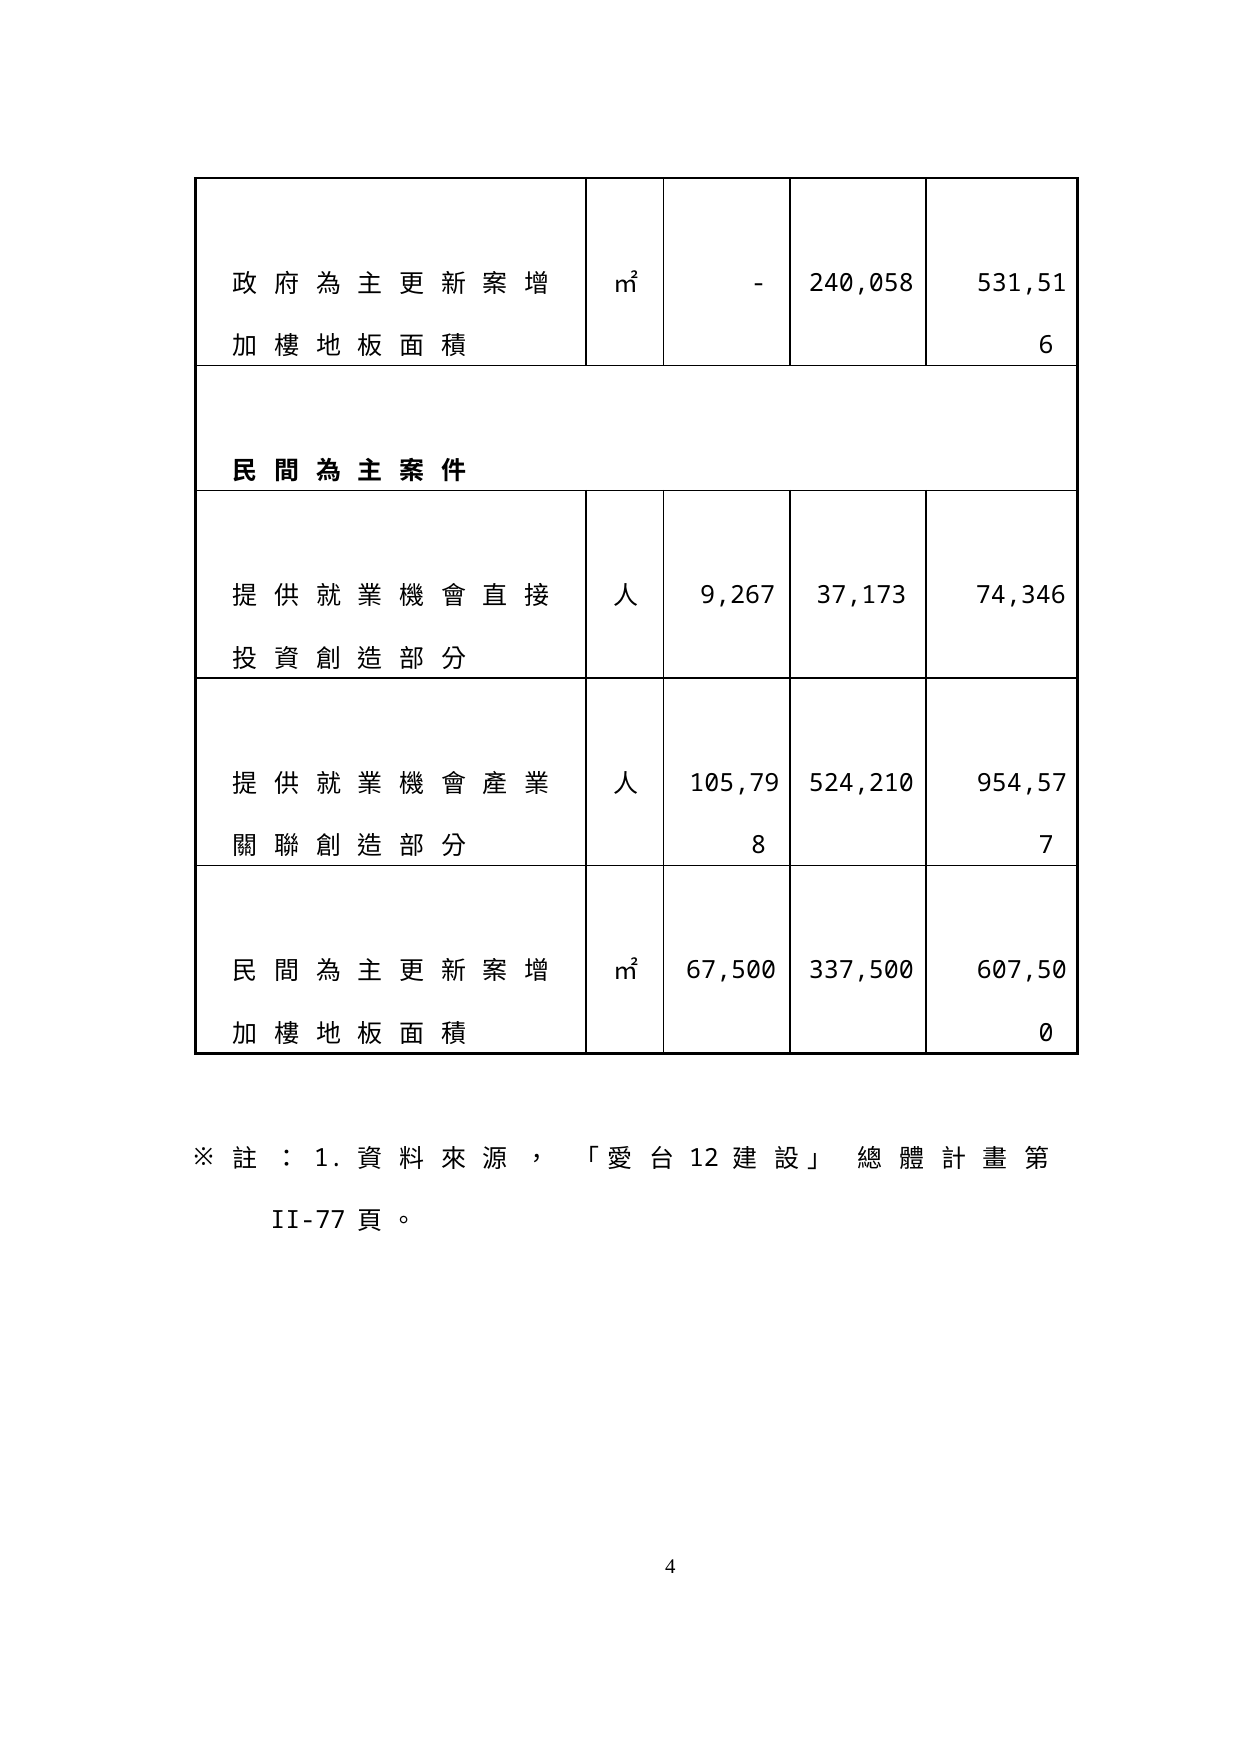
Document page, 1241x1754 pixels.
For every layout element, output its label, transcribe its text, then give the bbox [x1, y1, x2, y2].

text ※註：1.資料來源，「愛台12建設」總體計畫第II-77頁。 [183, 1115, 1058, 1240]
table_cell 提供就業機會產業關聯創造部分 [197, 679, 585, 865]
table_cell 74,346 [927, 491, 1076, 677]
table_cell 37,173 [791, 491, 925, 677]
table_cell - [664, 179, 789, 365]
table_cell 524,210 [791, 679, 925, 865]
table_cell 954,577 [927, 679, 1076, 865]
table_cell 9,267 [664, 491, 789, 677]
table_cell 人 [587, 491, 663, 677]
table_cell 531,516 [927, 179, 1076, 365]
table_cell 105,798 [664, 679, 789, 865]
table_cell 240,058 [791, 179, 925, 365]
table_cell 337,500 [791, 866, 925, 1052]
table_cell 67,500 [664, 866, 789, 1052]
table_cell 提供就業機會直接投資創造部分 [197, 491, 585, 677]
table_cell 人 [587, 679, 663, 865]
table_cell 民間為主案件 [197, 366, 1076, 490]
table_cell 607,500 [927, 866, 1076, 1052]
table_cell 民間為主更新案增加樓地板面積 [197, 866, 585, 1052]
table_cell 政府為主更新案增加樓地板面積 [197, 179, 585, 365]
table_cell ㎡ [587, 179, 663, 365]
table_cell ㎡ [587, 866, 663, 1052]
